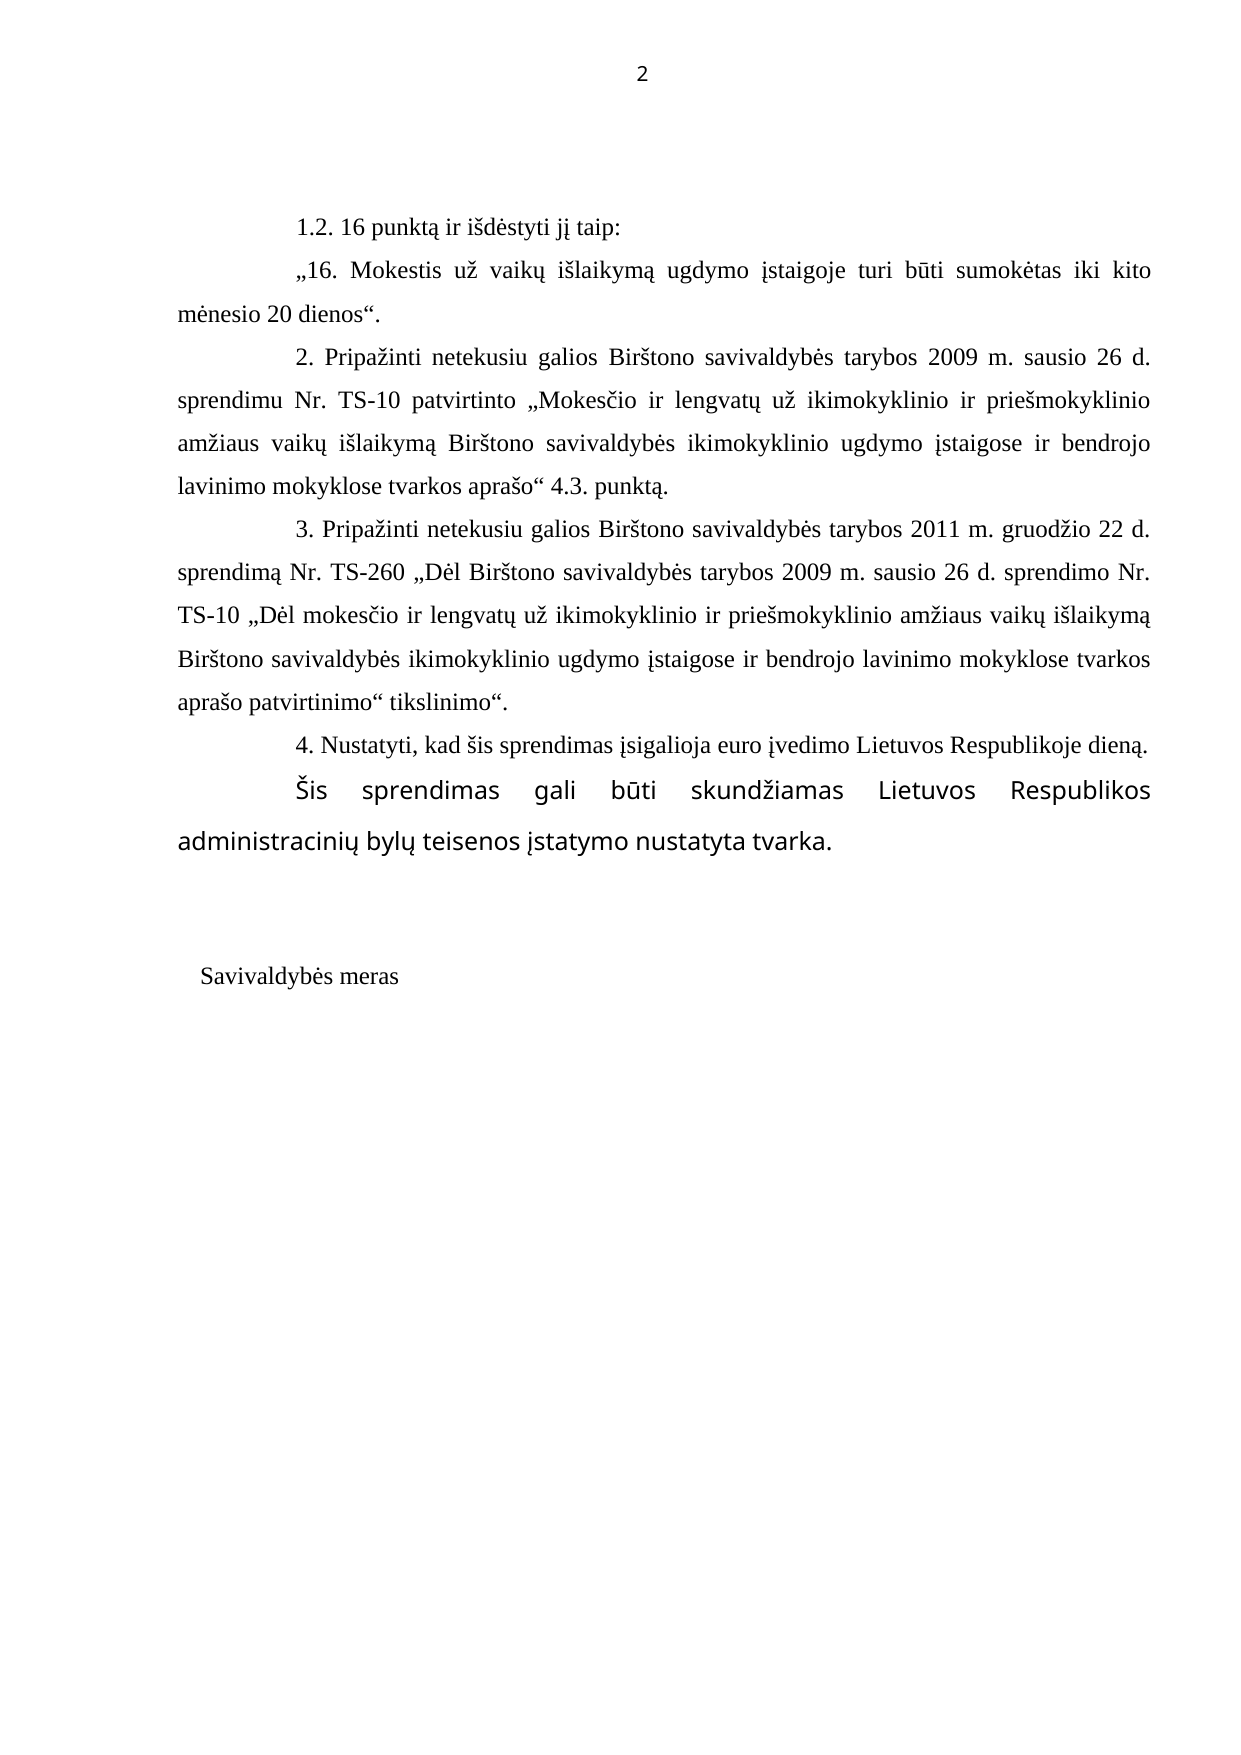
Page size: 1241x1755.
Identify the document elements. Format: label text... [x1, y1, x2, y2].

table_header Savivaldybės meras [189, 961, 681, 1004]
text 2. Pripažinti netekusiu galios Birštono savivaldybės tarybos 2009 m. sausio 26 d. sprendimu Nr. TS-10 patvirtinto „Mokesčio ir lengvatų už ikimokyklinio ir priešmokyklinio amžiaus vaikų išlaikymą Birštono savivaldybės ikimokyklinio ugdymo įstaigose ir bendrojo lavinimo mokyklose tvarkos aprašo“ 4.3. punktą. [177, 342, 1152, 500]
text 1.2. 16 punktą ir išdėstyti jį taip: [177, 212, 1152, 241]
text „16. Mokestis už vaikų išlaikymą ugdymo įstaigoje turi būti sumokėtas iki kito mėnesio 20 dienos“. [177, 256, 1152, 327]
table_header [681, 961, 1174, 1004]
text Šis sprendimas gali būti skundžiamas Lietuvos Respublikos administracinių bylų teisenos įstatymo nustatyta tvarka. [177, 773, 1152, 858]
text 3. Pripažinti netekusiu galios Birštono savivaldybės tarybos 2011 m. gruodžio 22 d. sprendimą Nr. TS-260 „Dėl Birštono savivaldybės tarybos 2009 m. sausio 26 d. sprendimo Nr. TS-10 „Dėl mokesčio ir lengvatų už ikimokyklinio ir priešmokyklinio amžiaus vaikų išlaikymą Birštono savivaldybės ikimokyklinio ugdymo įstaigose ir bendrojo lavinimo mokyklose tvarkos aprašo patvirtinimo“ tikslinimo“. [177, 514, 1152, 716]
text 4. Nustatyti, kad šis sprendimas įsigalioja euro įvedimo Lietuvos Respublikoje dieną. [177, 730, 1152, 759]
